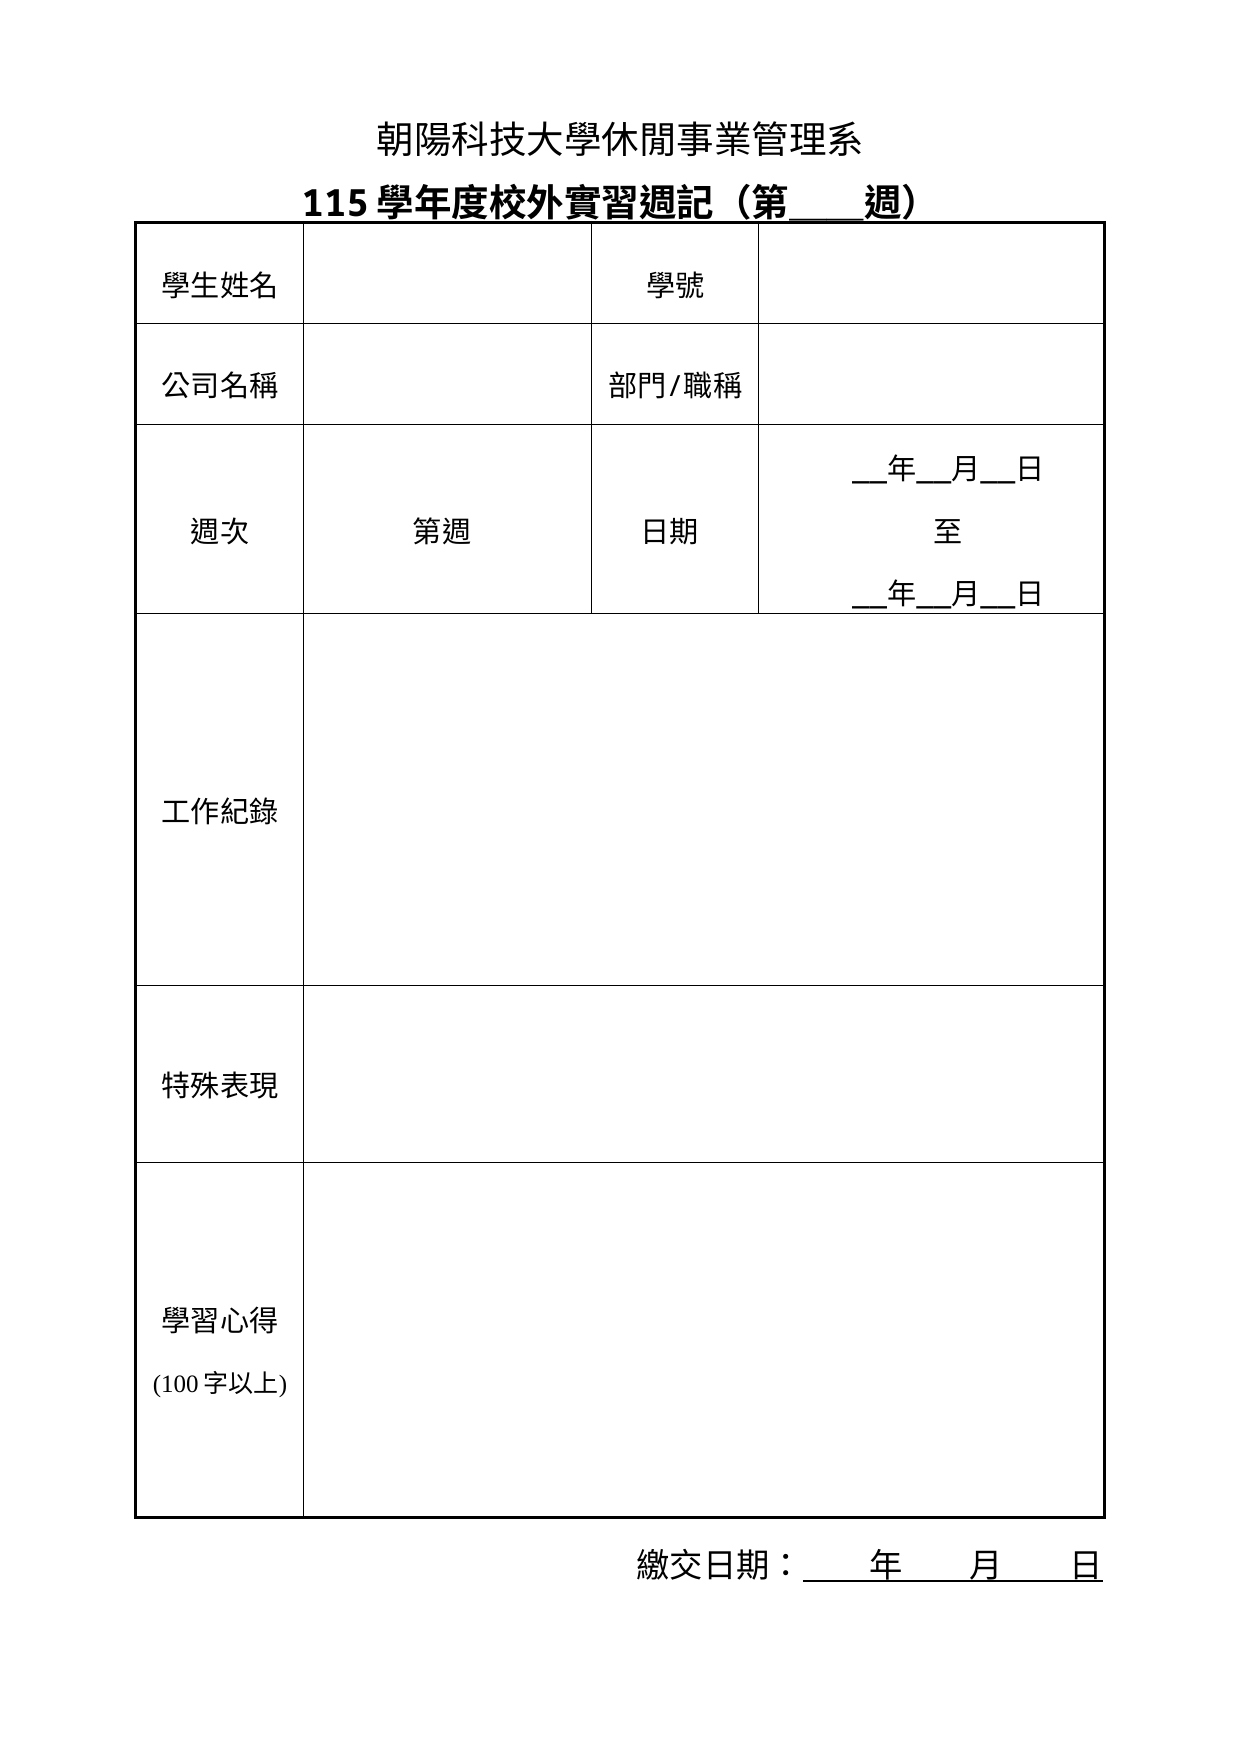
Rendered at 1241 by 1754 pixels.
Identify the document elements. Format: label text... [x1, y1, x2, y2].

table_cell __年__月__日 至 __年__月__日 [759, 425, 1103, 613]
table_cell 週次 [137, 425, 303, 613]
table_cell [304, 614, 1103, 985]
table_cell 部門/職稱 [592, 324, 758, 424]
table_cell 日期 [592, 425, 758, 613]
table_header 學號 [592, 224, 758, 322]
table_header 學生姓名 [137, 224, 303, 322]
table_cell 公司名稱 [137, 324, 303, 424]
table_cell [304, 1163, 1103, 1516]
text 朝陽科技大學休閒事業管理系 [75, 96, 1165, 158]
table_cell 繳交日期： 年 月 日 [136, 1519, 1104, 1587]
table_cell 工作紀錄 [137, 614, 303, 985]
table_cell 學習心得 (100字以上) [137, 1163, 303, 1516]
table_header [304, 224, 591, 322]
table_cell [759, 324, 1103, 424]
table_cell [304, 986, 1103, 1162]
table_cell 第週 [304, 425, 591, 613]
table_header [759, 224, 1103, 322]
table_cell [304, 324, 591, 424]
text 115學年度校外實習週記（第＿＿週） [75, 158, 1165, 221]
table_cell 特殊表現 [137, 986, 303, 1162]
